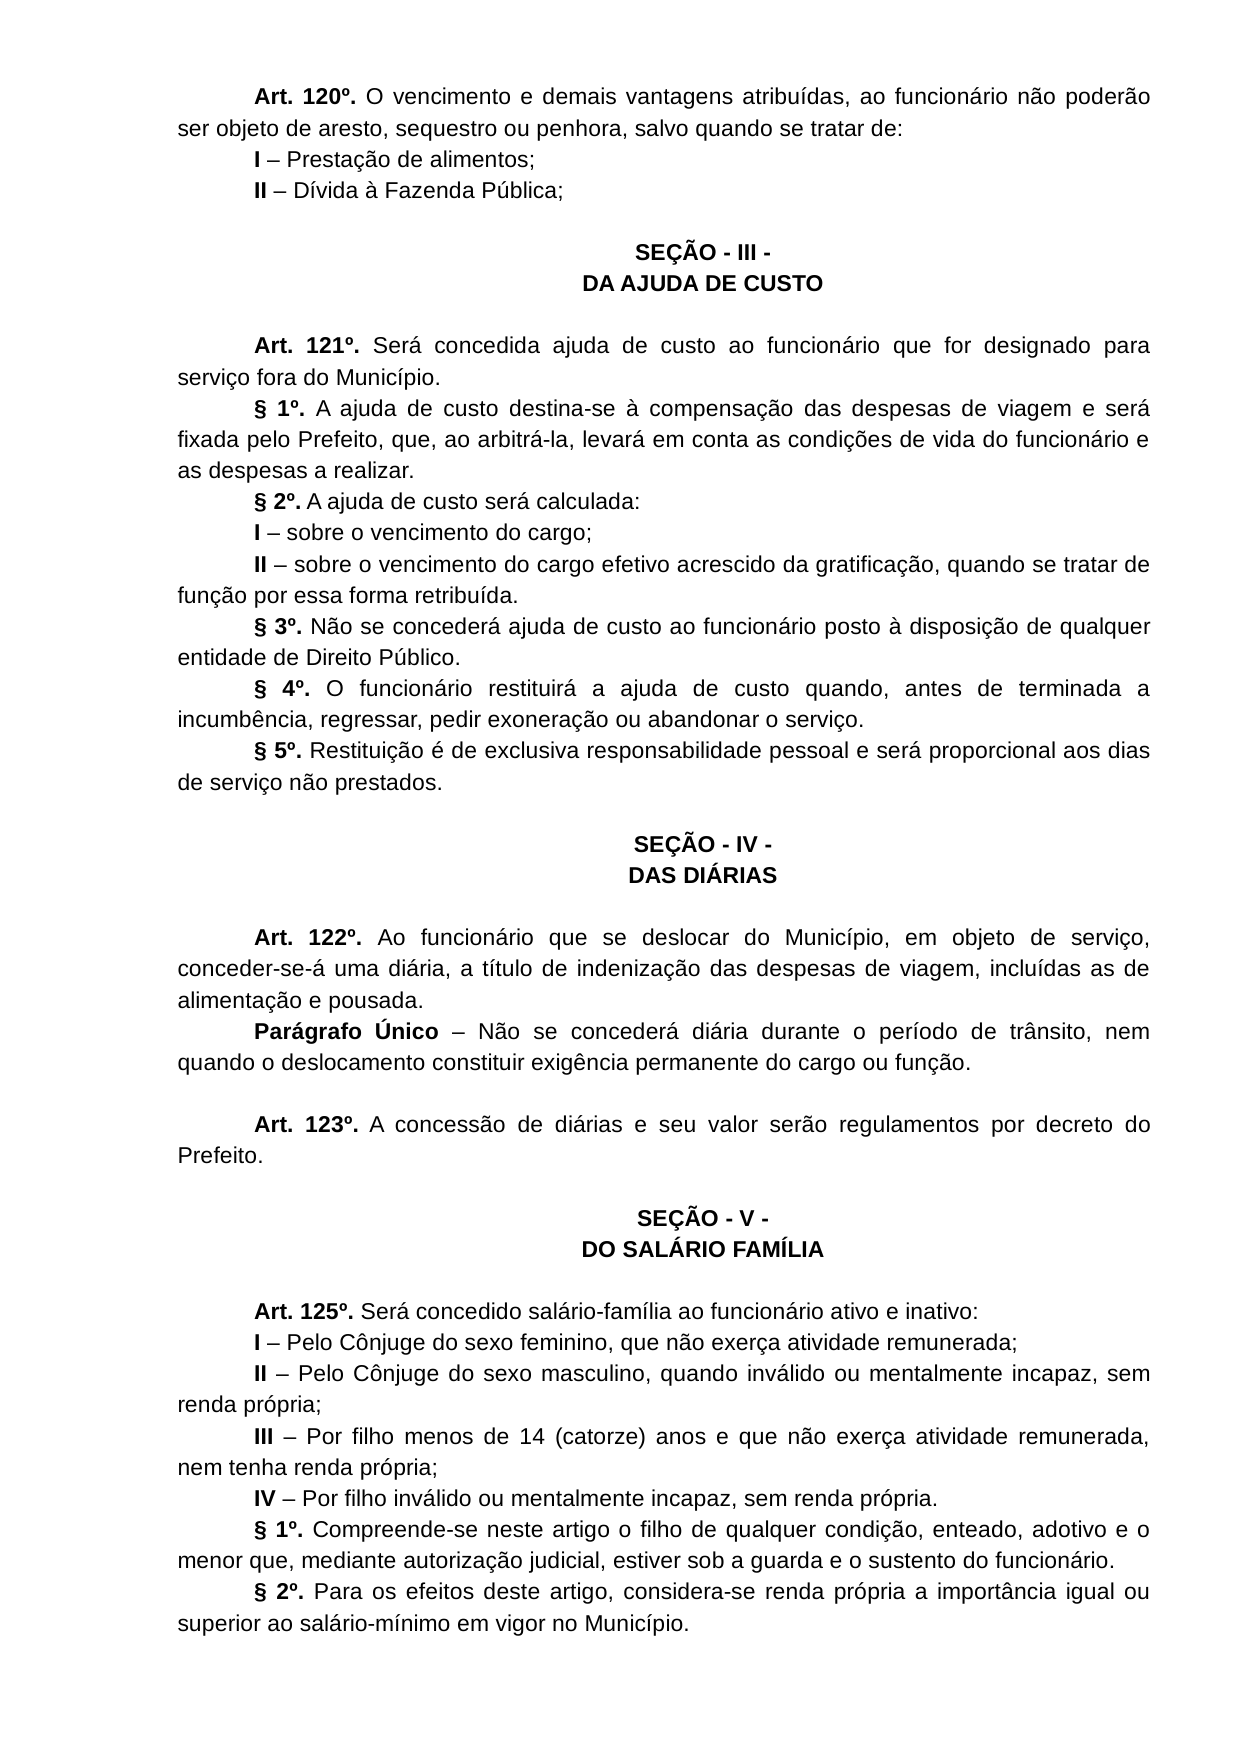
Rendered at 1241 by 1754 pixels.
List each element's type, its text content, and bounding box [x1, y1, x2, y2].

text IV – Por filho inválido ou mentalmente incapaz, sem renda própria. [177, 1484, 1152, 1511]
text II – Dívida à Fazenda Pública; [177, 176, 1152, 203]
text Art. 123º. A concessão de diárias e seu valor serão regulamentos por decreto do Prefeito. [177, 1111, 1152, 1169]
text I – Prestação de alimentos; [177, 145, 1152, 172]
text Art. 122º. Ao funcionário que se deslocar do Município, em objeto de serviço, conceder-se-á uma diária, a título de indenização das despesas de viagem, incluídas as de alimentação e pousada. [177, 924, 1152, 1013]
text § 4º. O funcionário restituirá a ajuda de custo quando, antes de terminada a incumbência, regressar, pedir exoneração ou abandonar o serviço. [177, 674, 1152, 733]
text DAS DIÁRIAS [177, 861, 1152, 888]
text SEÇÃO - III - [177, 238, 1152, 266]
text III – Por filho menos de 14 (catorze) anos e que não exerça atividade remunerada, nem tenha renda própria; [177, 1422, 1152, 1480]
text § 5º. Restituição é de exclusiva responsabilidade pessoal e será proporcional aos dias de serviço não prestados. [177, 737, 1152, 795]
text SEÇÃO - IV - [177, 830, 1152, 857]
text Parágrafo Único – Não se concederá diária durante o período de trânsito, nem quando o deslocamento constituir exigência permanente do cargo ou função. [177, 1017, 1152, 1075]
text § 3º. Não se concederá ajuda de custo ao funcionário posto à disposição de qualquer entidade de Direito Público. [177, 612, 1152, 670]
text I – sobre o vencimento do cargo; [177, 519, 1152, 546]
text DA AJUDA DE CUSTO [177, 269, 1152, 297]
text DO SALÁRIO FAMÍLIA [177, 1235, 1152, 1262]
text § 1º. A ajuda de custo destina-se à compensação das despesas de viagem e será fixada pelo Prefeito, que, ao arbitrá-la, levará em conta as condições de vida do funcionário e as despesas a realizar. [177, 394, 1152, 483]
text II – Pelo Cônjuge do sexo masculino, quando inválido ou mentalmente incapaz, sem renda própria; [177, 1360, 1152, 1418]
text § 1º. Compreende-se neste artigo o filho de qualquer condição, enteado, adotivo e o menor que, mediante autorização judicial, estiver sob a guarda e o sustento do funcionário. [177, 1515, 1152, 1574]
text § 2º. A ajuda de custo será calculada: [177, 488, 1152, 515]
text Art. 120º. O vencimento e demais vantagens atribuídas, ao funcionário não poderão ser objeto de aresto, sequestro ou penhora, salvo quando se tratar de: [177, 83, 1152, 141]
text Art. 125º. Será concedido salário-família ao funcionário ativo e inativo: [177, 1297, 1152, 1324]
text II – sobre o vencimento do cargo efetivo acrescido da gratificação, quando se tratar de função por essa forma retribuída. [177, 550, 1152, 608]
text Art. 121º. Será concedida ajuda de custo ao funcionário que for designado para serviço fora do Município. [177, 332, 1152, 390]
text § 2º. Para os efeitos deste artigo, considera-se renda própria a importância igual ou superior ao salário-mínimo em vigor no Município. [177, 1578, 1152, 1636]
text I – Pelo Cônjuge do sexo feminino, que não exerça atividade remunerada; [177, 1328, 1152, 1356]
text SEÇÃO - V - [177, 1204, 1152, 1231]
